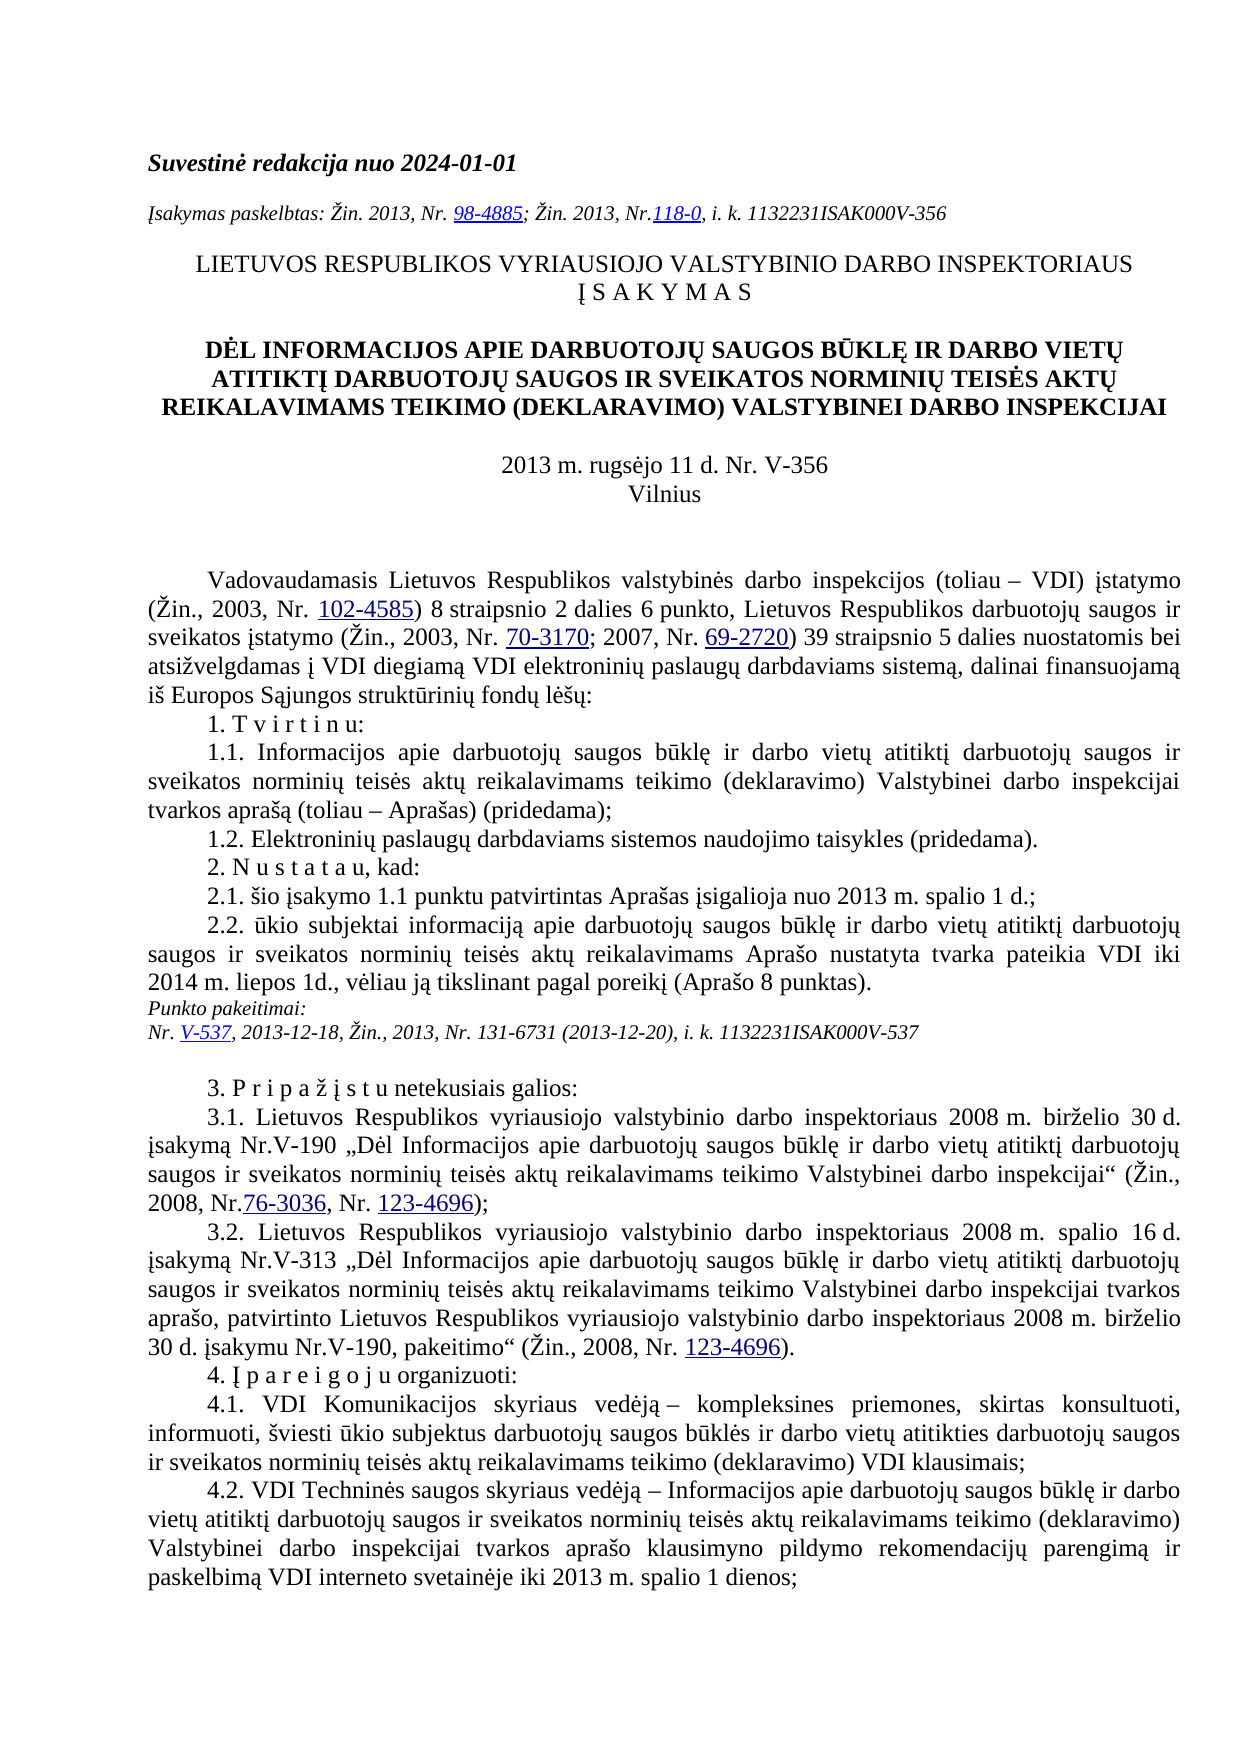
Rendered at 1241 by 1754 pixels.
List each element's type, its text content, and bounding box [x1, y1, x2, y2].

text 4.2. VDI Techninės saugos skyriaus vedėją – Informacijos apie darbuotojų saugos būklę ir darbo vietų atitiktį darbuotojų saugos ir sveikatos norminių teisės aktų reikalavimams teikimo (deklaravimo) Valstybinei darbo inspekcijai tvarkos aprašo klausimyno pildymo rekomendacijų parengimą ir paskelbimą VDI interneto svetainėje iki 2013 m. spalio 1 dienos; [148, 1476, 1181, 1591]
text 1.2. Elektroninių paslaugų darbdaviams sistemos naudojimo taisykles (pridedama). [148, 824, 1181, 852]
text DĖL INFORMACIJOS APIE DARBUOTOJŲ SAUGOS BŪKLĘ IR DARBO VIETŲ ATITIKTĮ DARBUOTOJŲ SAUGOS IR SVEIKATOS NORMINIŲ TEISĖS AKTŲ REIKALAVIMAMS TEIKIMO (deklaravimo) VALSTYBINEI DARBO INSPEKCIJAI [148, 335, 1181, 421]
text 3.2. Lietuvos Respublikos vyriausiojo valstybinio darbo inspektoriaus 2008 m. spalio 16 d. įsakymą Nr.V-313 „Dėl Informacijos apie darbuotojų saugos būklę ir darbo vietų atitiktį darbuotojų saugos ir sveikatos norminių teisės aktų reikalavimams teikimo Valstybinei darbo inspekcijai tvarkos aprašo, patvirtinto Lietuvos Respublikos vyriausiojo valstybinio darbo inspektoriaus 2008 m. birželio 30 d. įsakymu Nr.V-190, pakeitimo“ (Žin., 2008, Nr. 123-4696). [148, 1217, 1181, 1361]
text 3.1. Lietuvos Respublikos vyriausiojo valstybinio darbo inspektoriaus 2008 m. birželio 30 d. įsakymą Nr.V-190 „Dėl Informacijos apie darbuotojų saugos būklę ir darbo vietų atitiktį darbuotojų saugos ir sveikatos norminių teisės aktų reikalavimams teikimo Valstybinei darbo inspekcijai“ (Žin., 2008, Nr.76-3036, Nr. 123-4696); [148, 1102, 1181, 1217]
text 1.1. Informacijos apie darbuotojų saugos būklę ir darbo vietų atitiktį darbuotojų saugos ir sveikatos norminių teisės aktų reikalavimams teikimo (deklaravimo) Valstybinei darbo inspekcijai tvarkos aprašą (toliau – Aprašas) (pridedama); [148, 737, 1181, 824]
text Punkto pakeitimai: [148, 996, 1181, 1020]
text Nr. V-537, 2013-12-18, Žin., 2013, Nr. 131-6731 (2013-12-20), i. k. 1132231ISAK000V-537 [148, 1020, 1181, 1044]
text 4. Į p a r e i g o j u organizuoti: [148, 1361, 1181, 1389]
text 2.2. ūkio subjektai informaciją apie darbuotojų saugos būklę ir darbo vietų atitiktį darbuotojų saugos ir sveikatos norminių teisės aktų reikalavimams Aprašo nustatyta tvarka pateikia VDI iki 2014 m. liepos 1d., vėliau ją tikslinant pagal poreikį (Aprašo 8 punktas). [148, 910, 1181, 996]
text Į S A K Y M A S [148, 277, 1181, 306]
text 1. T v i r t i n u: [148, 709, 1181, 737]
text Įsakymas paskelbtas: Žin. 2013, Nr. 98-4885; Žin. 2013, Nr.118-0, i. k. 1132231ISAK000V-356 [148, 201, 1181, 224]
text 2013 m. rugsėjo 11 d. Nr. V-356 [148, 450, 1181, 479]
text 3. P r i p a ž į s t u netekusiais galios: [148, 1073, 1181, 1102]
text Vadovaudamasis Lietuvos Respublikos valstybinės darbo inspekcijos (toliau – VDI) įstatymo (Žin., 2003, Nr. 102-4585) 8 straipsnio 2 dalies 6 punkto, Lietuvos Respublikos darbuotojų saugos ir sveikatos įstatymo (Žin., 2003, Nr. 70-3170; 2007, Nr. 69-2720) 39 straipsnio 5 dalies nuostatomis bei atsižvelgdamas į VDI diegiamą VDI elektroninių paslaugų darbdaviams sistemą, dalinai finansuojamą iš Europos Sąjungos struktūrinių fondų lėšų: [148, 565, 1181, 709]
text Vilnius [148, 479, 1181, 507]
text 2.1. šio įsakymo 1.1 punktu patvirtintas Aprašas įsigalioja nuo 2013 m. spalio 1 d.; [148, 881, 1181, 910]
text Suvestinė redakcija nuo 2024-01-01 [148, 148, 1181, 176]
text 2. N u s t a t a u, kad: [148, 852, 1181, 881]
text LIETUVOS RESPUBLIKOS VYRIAUSIOJO VALSTYBINIO DARBO INSPEKTORIAUS [148, 249, 1181, 277]
text 4.1. VDI Komunikacijos skyriaus vedėją – kompleksines priemones, skirtas konsultuoti, informuoti, šviesti ūkio subjektus darbuotojų saugos būklės ir darbo vietų atitikties darbuotojų saugos ir sveikatos norminių teisės aktų reikalavimams teikimo (deklaravimo) VDI klausimais; [148, 1389, 1181, 1476]
